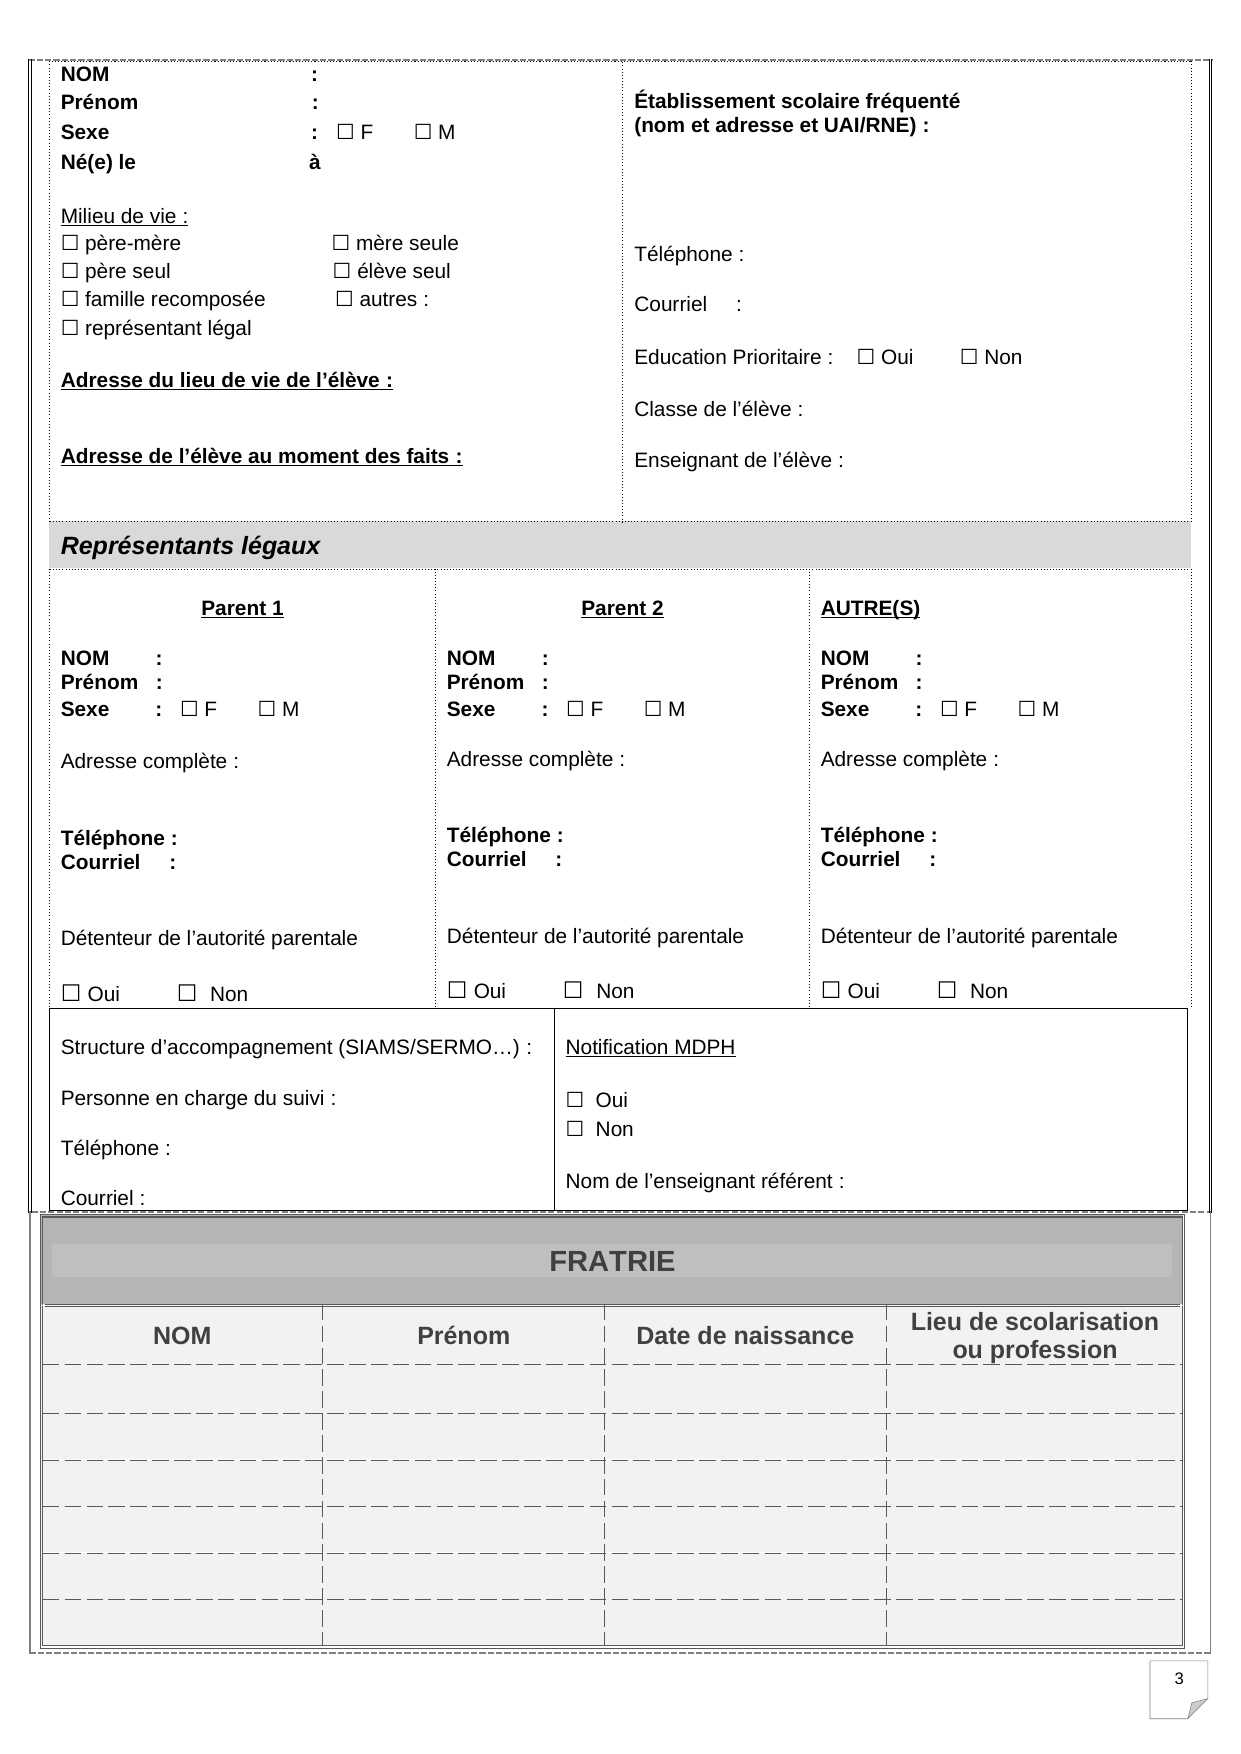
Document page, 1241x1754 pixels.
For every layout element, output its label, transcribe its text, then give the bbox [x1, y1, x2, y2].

table_cell [604, 1460, 886, 1506]
table_cell [604, 1599, 886, 1645]
table_cell [604, 1413, 886, 1459]
table_cell Prénom [323, 1307, 604, 1364]
table_cell Structure d’accompagnement (SIAMS/SERMO…) : Personne en charge du suivi : Téléphone : Courriel : [50, 1009, 554, 1210]
table_cell Date de naissance [604, 1307, 886, 1364]
table_cell [886, 1413, 1182, 1459]
table_cell [323, 1506, 604, 1552]
table_cell [886, 1364, 1182, 1413]
table_header NOM : Prénom : Sexe : ☐ F ☐ M Né(e) le à Milieu de vie : ☐ père-mère ☐ mère seule ☐ père seul ☐ élève seul ☐ famille recomposée ☐ autres : ☐ représentant légal Adresse du lieu de vie de l’élève : Adresse de l’élève au moment des faits : [49, 61, 623, 521]
table_cell [323, 1460, 604, 1506]
table_cell [31, 1211, 1210, 1652]
table_cell [323, 1413, 604, 1459]
table_cell [604, 1506, 886, 1552]
table_cell Parent 2 NOM : Prénom : Sexe : ☐ F ☐ M Adresse complète : Téléphone : Courriel : Détenteur de l’autorité parentale ☐ Oui ☐ Non [435, 569, 809, 1008]
table_cell [886, 1460, 1182, 1506]
table_cell [43, 1553, 323, 1599]
table_cell [886, 1599, 1182, 1645]
table_cell Parent 1 NOM : Prénom : Sexe : ☐ F ☐ M Adresse complète : Téléphone : Courriel : Détenteur de l’autorité parentale ☐ Oui ☐ Non [49, 569, 435, 1008]
table_cell NOM [43, 1304, 323, 1364]
table_cell [43, 1364, 323, 1413]
table_cell [323, 1364, 604, 1413]
table_cell [323, 1599, 604, 1645]
table_header FRATRIE [43, 1218, 1182, 1304]
table_cell [32, 59, 49, 1211]
table_cell [810, 59, 1209, 1211]
table_cell [604, 1553, 886, 1599]
table_cell Notification MDPH ☐ Oui ☐ Non Nom de l’enseignant référent : [555, 1009, 1187, 1210]
table_cell Lieu de scolarisation ou profession [886, 1304, 1182, 1364]
table_cell [43, 1460, 323, 1506]
table_cell [43, 1506, 323, 1552]
table_cell [323, 1553, 604, 1599]
table_cell [604, 1364, 886, 1413]
table_cell [43, 1413, 323, 1459]
table_cell AUTRE(S) NOM : Prénom : Sexe : ☐ F ☐ M Adresse complète : Téléphone : Courriel : Détenteur de l’autorité parentale ☐ Oui ☐ Non [809, 569, 1191, 1008]
table_cell [886, 1506, 1182, 1552]
table_cell [43, 1599, 323, 1645]
table_cell [886, 1553, 1182, 1599]
table_header Établissement scolaire fréquenté (nom et adresse et UAI/RNE) : Téléphone : Courriel : Education Prioritaire : ☐ Oui ☐ Non Classe de l’élève : Enseignant de l’élève : [623, 61, 1191, 521]
table_cell Représentants légaux [49, 521, 1191, 568]
